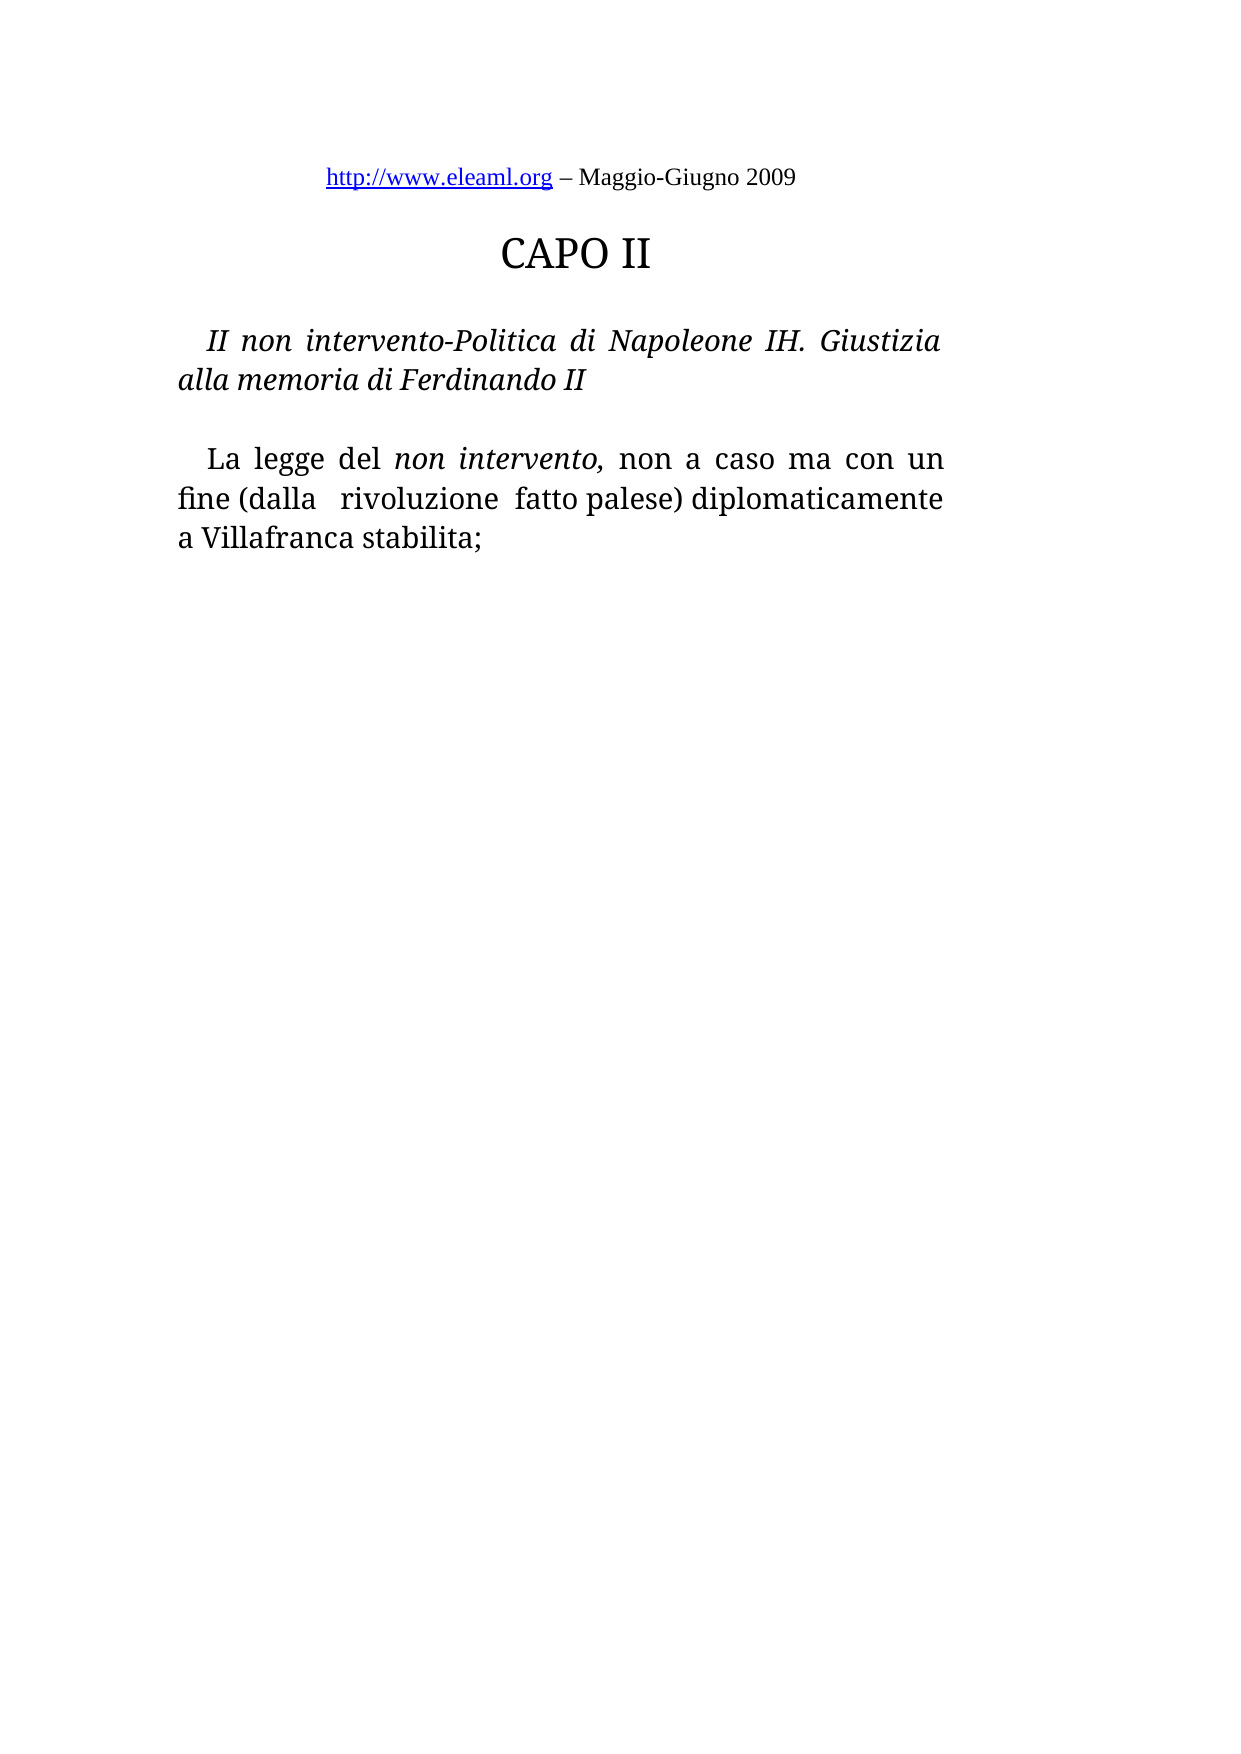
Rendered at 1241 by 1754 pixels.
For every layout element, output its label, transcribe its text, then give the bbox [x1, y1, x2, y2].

text La legge del non intervento, non a caso ma con un fine (dalla rivoluzione fatto palese) diplomaticamente a Villafranca stabilita; [177, 439, 945, 557]
text CAPO II [177, 224, 945, 281]
text II non intervento-Politica di Napoleone IH. Giustizia alla memoria di Ferdinando II [177, 320, 945, 399]
